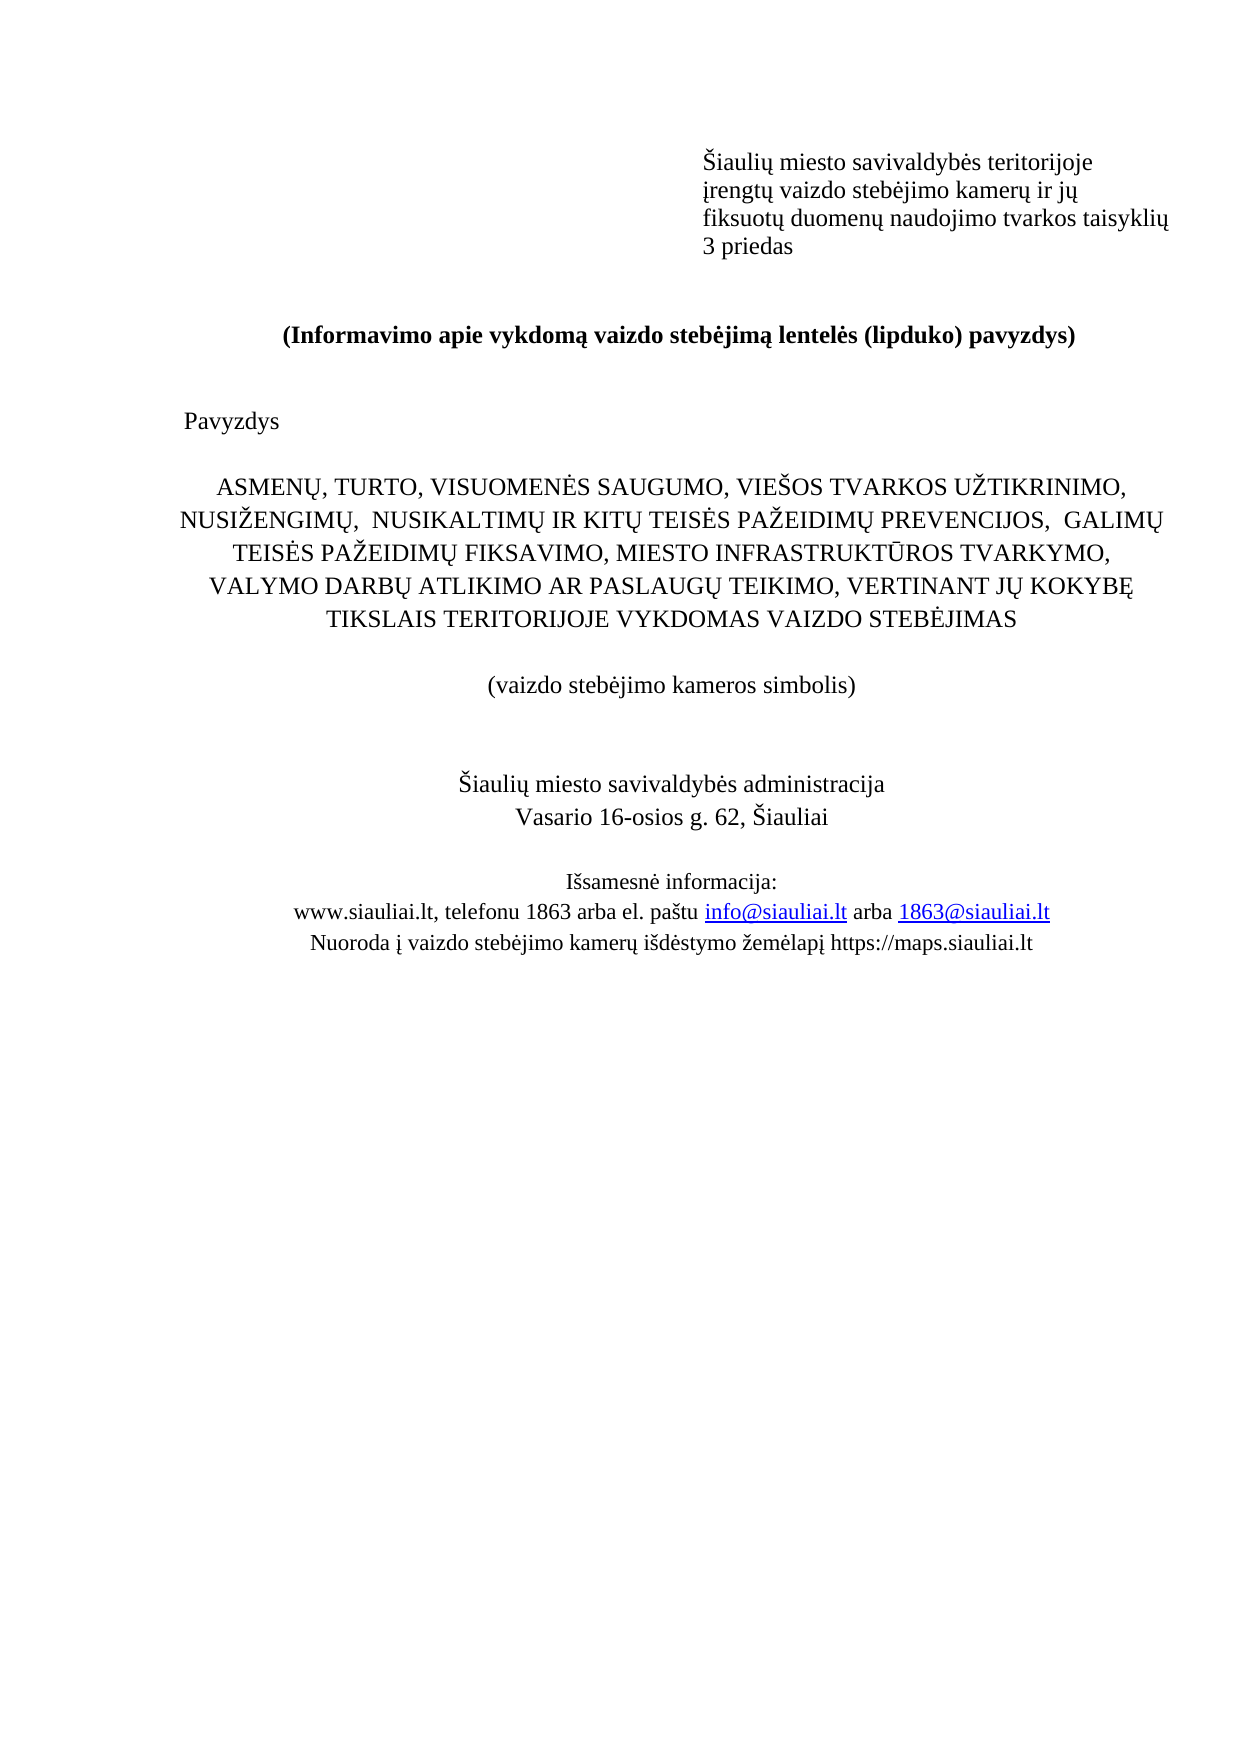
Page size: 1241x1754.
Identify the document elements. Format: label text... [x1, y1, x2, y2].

text (Informavimo apie vykdomą vaizdo stebėjimą lentelės (lipduko) pavyzdys) [177, 320, 1181, 348]
text fiksuotų duomenų naudojimo tvarkos taisyklių [702, 204, 1181, 232]
text Šiaulių miesto savivaldybės teritorijoje [702, 148, 1181, 176]
text įrengtų vaizdo stebėjimo kamerų ir jų [702, 176, 1181, 204]
text 3 priedas [702, 232, 1181, 260]
table_header Pavyzdys ASMENŲ, TURTO, VISUOMENĖS SAUGUMO, VIEŠOS TVARKOS UŽTIKRINIMO, NUSIŽENGIMŲ, NUSIKALTIMŲ IR KITŲ TEISĖS PAŽEIDIMŲ PREVENCIJOS, GALIMŲ TEISĖS PAŽEIDIMŲ FIKSAVIMO, MIESTO INFRASTRUKTŪROS TVARKYMO, VALYMO DARBŲ ATLIKIMO AR PASLAUGŲ TEIKIMO, VERTINANT JŲ KOKYBĘ TIKSLAIS TERITORIJOJE VYKDOMAS VAIZDO STEBĖJIMAS (vaizdo stebėjimo kameros simbolis) Šiaulių miesto savivaldybės administracija Vasario 16-osios g. 62, Šiauliai Išsamesnė informacija: www.siauliai.lt, telefonu 1863 arba el. paštu info@siauliai.lt arba 1863@siauliai.lt Nuoroda į vaizdo stebėjimo kamerų išdėstymo žemėlapį https://maps.siauliai.lt [177, 406, 1166, 959]
